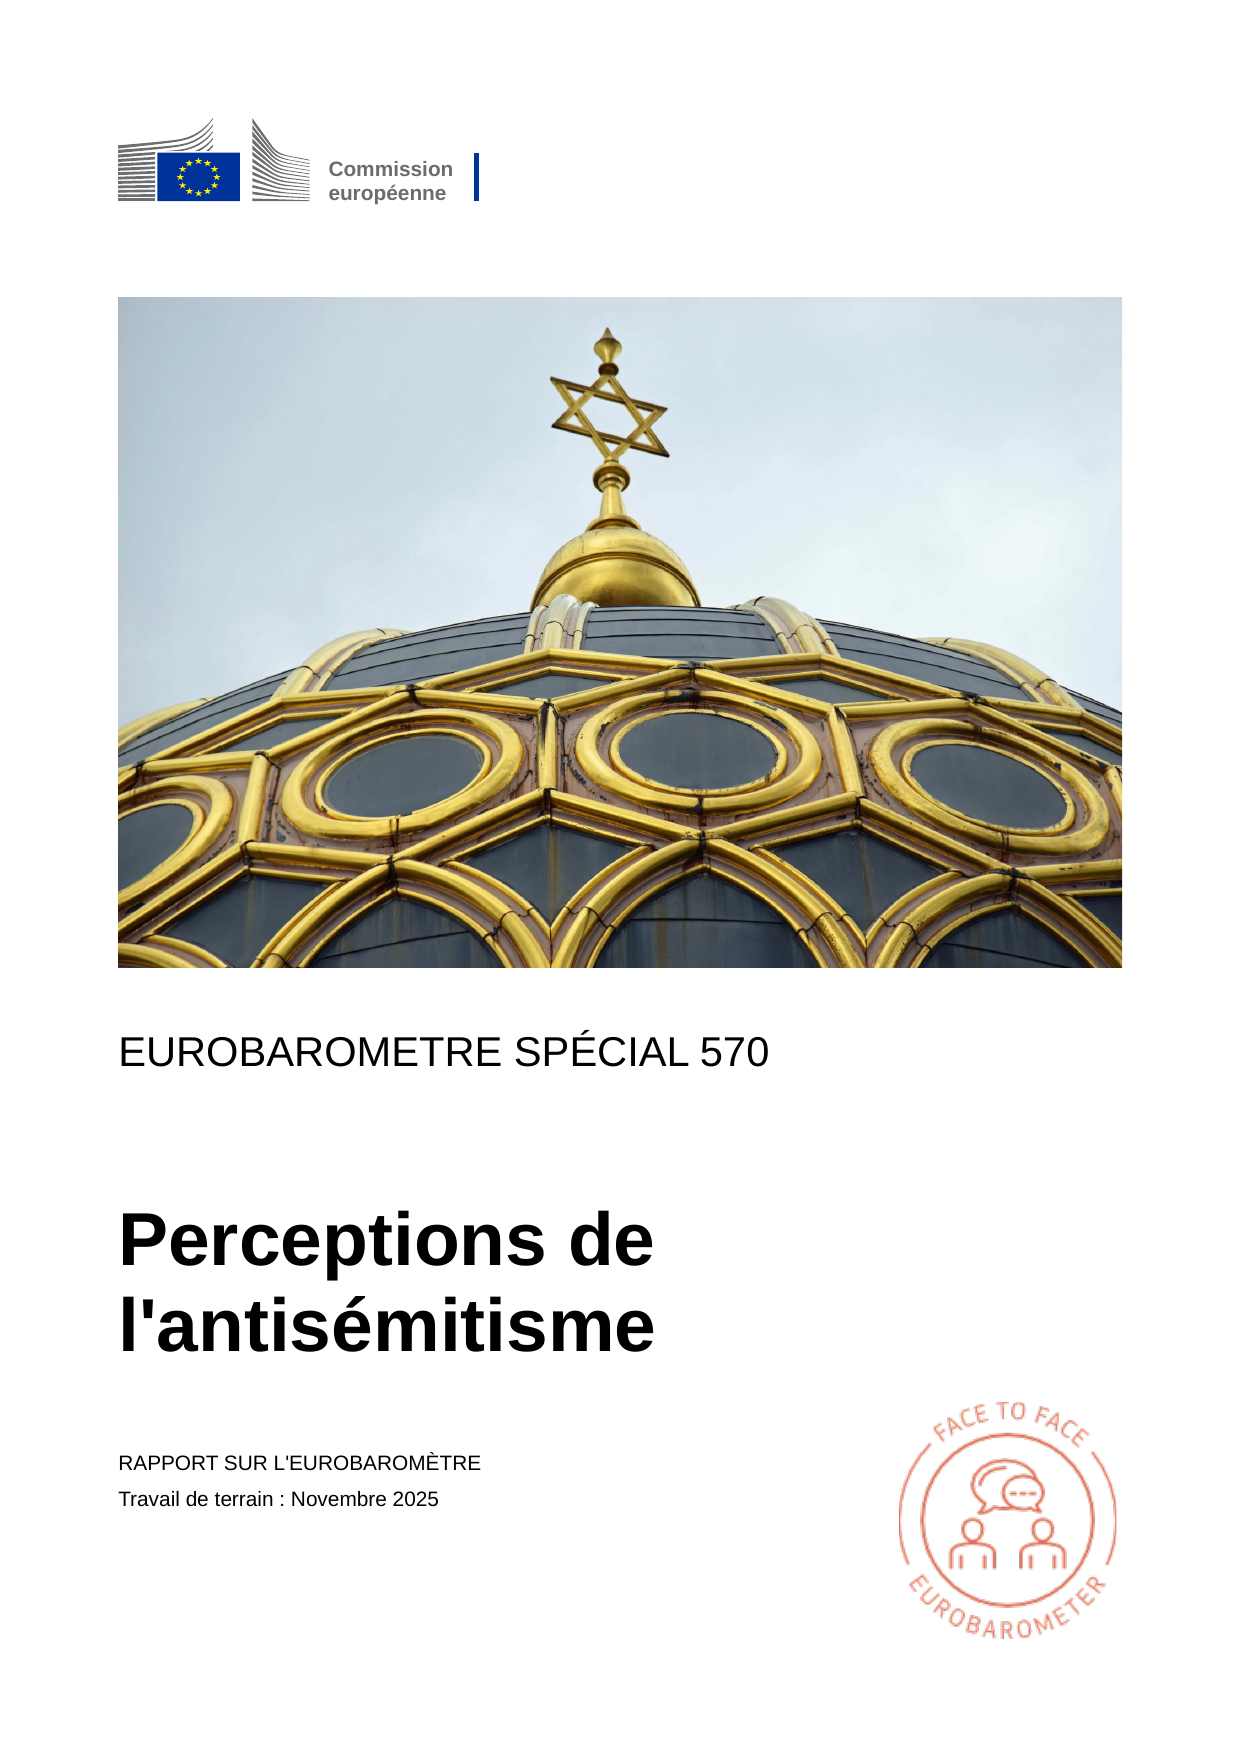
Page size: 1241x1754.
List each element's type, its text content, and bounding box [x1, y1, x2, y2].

picture [118, 297, 1123, 968]
text EUROBAROMETRE SPÉCIAL 570 [118, 1027, 1122, 1075]
text RAPPORT SUR L'EUROBAROMÈTRE [118, 1451, 899, 1475]
picture [899, 1402, 1117, 1639]
text Perceptions de l'antisémitisme [118, 1195, 1122, 1367]
text Travail de terrain : Novembre 2025 [118, 1487, 899, 1511]
